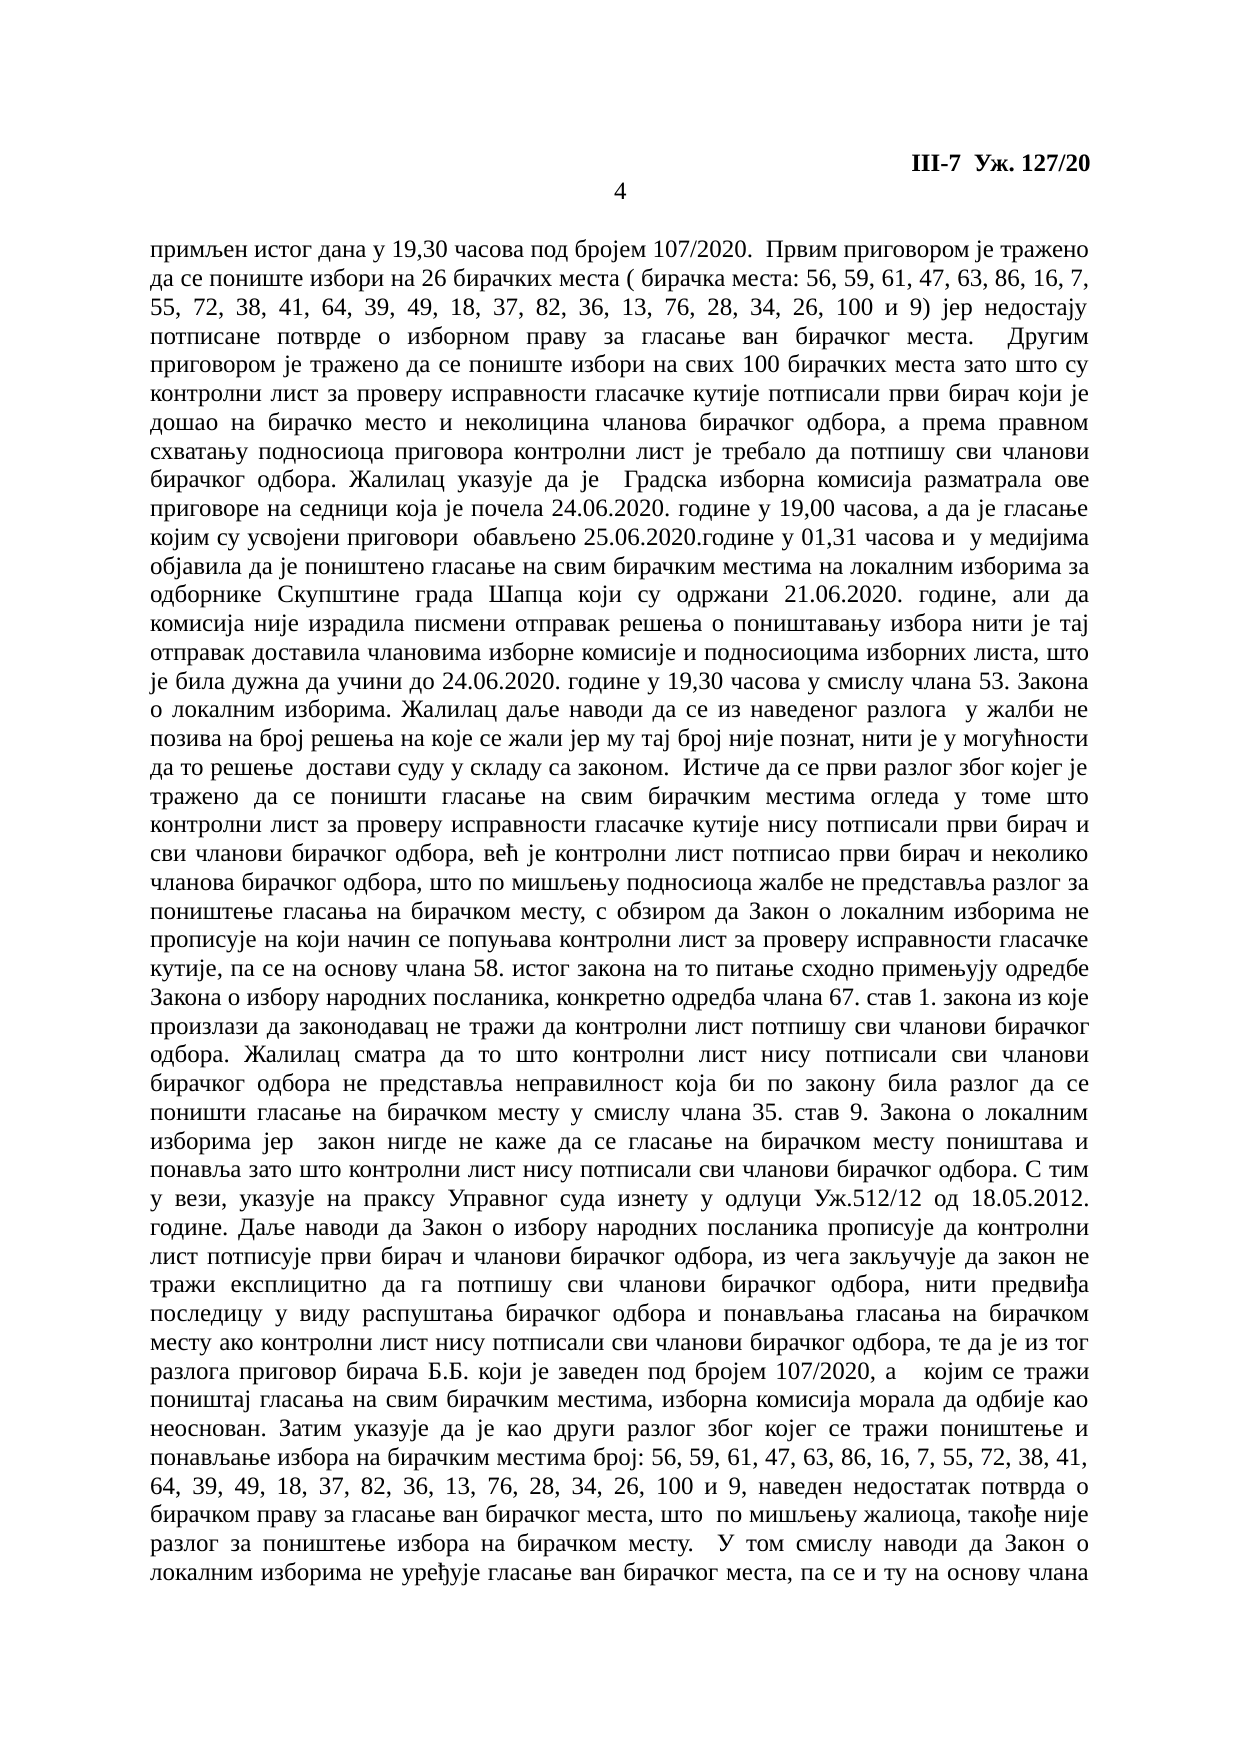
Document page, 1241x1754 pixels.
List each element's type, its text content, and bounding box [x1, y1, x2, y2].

text примљен истог дана у 19,30 часова под бројем 107/2020. Првим приговором је тражено да се пониште избори на 26 бирачких места ( бирачка места: 56, 59, 61, 47, 63, 86, 16, 7, 55, 72, 38, 41, 64, 39, 49, 18, 37, 82, 36, 13, 76, 28, 34, 26, 100 и 9) јер недостају потписане потврде о изборном праву за гласање ван бирачког места. Другим приговором је тражено да се пониште избори на свих 100 бирачких места зато што су контролни лист за проверу исправности гласачке кутије потписали први бирач који је дошао на бирачко место и неколицина чланова бирачког одбора, а према правном схватању подносиоца приговора контролни лист је требало да потпишу сви чланови бирачког одбора. Жалилац указује да је Градска изборна комисија разматрала ове приговоре на седници која је почела 24.06.2020. године у 19,00 часова, а да је гласање којим су усвојени приговори обављено 25.06.2020.године у 01,31 часова и у медијима објавила да је поништено гласање на свим бирачким местима на локалним изборима за одборнике Скупштине града Шапца који су одржани 21.06.2020. године, али да комисија није израдила писмени отправак решења о поништавању избора нити је тај отправак доставила члановима изборне комисије и подносиоцима изборних листа, што је била дужна да учини до 24.06.2020. године у 19,30 часова у смислу члана 53. Закона о локалним изборима. Жалилац даље наводи да се из наведеног разлога у жалби не позива на број решења на које се жали јер му тај број није познат, нити је у могућности да то решење достави суду у складу са законом. Истиче да се први разлог због којег је тражено да се поништи гласање на свим бирачким местима огледа у томе што контролни лист за проверу исправности гласачке кутије нису потписали први бирач и сви чланови бирачког одбора, већ је контролни лист потписао први бирач и неколико чланова бирачког одбора, што по мишљењу подносиоца жалбе не представља разлог за поништење гласања на бирачком месту, с обзиром да Закон о локалним изборима не прописује на који начин се попуњава контролни лист за проверу исправности гласачке кутије, па се на основу члана 58. истог закона на то питање сходно примењују одредбе Закона о избору народних посланика, конкретно одредба члана 67. став 1. закона из које произлази да законодавац не тражи да контролни лист потпишу сви чланови бирачког одбора. Жалилац сматра да то што контролни лист нису потписали сви чланови бирачког одбора не представља неправилност која би по закону била разлог да се поништи гласање на бирачком месту у смислу члана 35. став 9. Закона о локалним изборима јер закон нигде не кажe да се гласање на бирачком месту поништава и понавља зато што контролни лист нису потписали сви чланови бирачког одбора. С тим у вези, указује на праксу Управног суда изнету у одлуци Уж.512/12 од 18.05.2012. године. Даље наводи да Закон о избору народних посланика прописује да контролни лист потписује први бирач и чланови бирачког одбора, из чега закључује да закон не тражи експлицитно да га потпишу сви чланови бирачког одбора, нити предвиђа последицу у виду распуштања бирачког одбора и понављања гласања на бирачком месту ако контролни лист нису потписали сви чланови бирачког одбора, те да је из тог разлога приговор бирача Б.Б. који је заведен под бројем 107/2020, а којим се тражи поништај гласања на свим бирачким местима, изборна комисија морала да одбије као неоснован. Затим указује да је као други разлог због којег се тражи поништење и понављање избора на бирачким местима број: 56, 59, 61, 47, 63, 86, 16, 7, 55, 72, 38, 41, 64, 39, 49, 18, 37, 82, 36, 13, 76, 28, 34, 26, 100 и 9, наведен недостатак потврда о бирачком праву за гласање ван бирачког места, што по мишљењу жалиоца, такође није разлог за поништење избора на бирачком месту. У том смислу наводи да Закон о локалним изборима не уређује гласање ван бирачког места, па се и ту на основу члана [150, 234, 1090, 1586]
